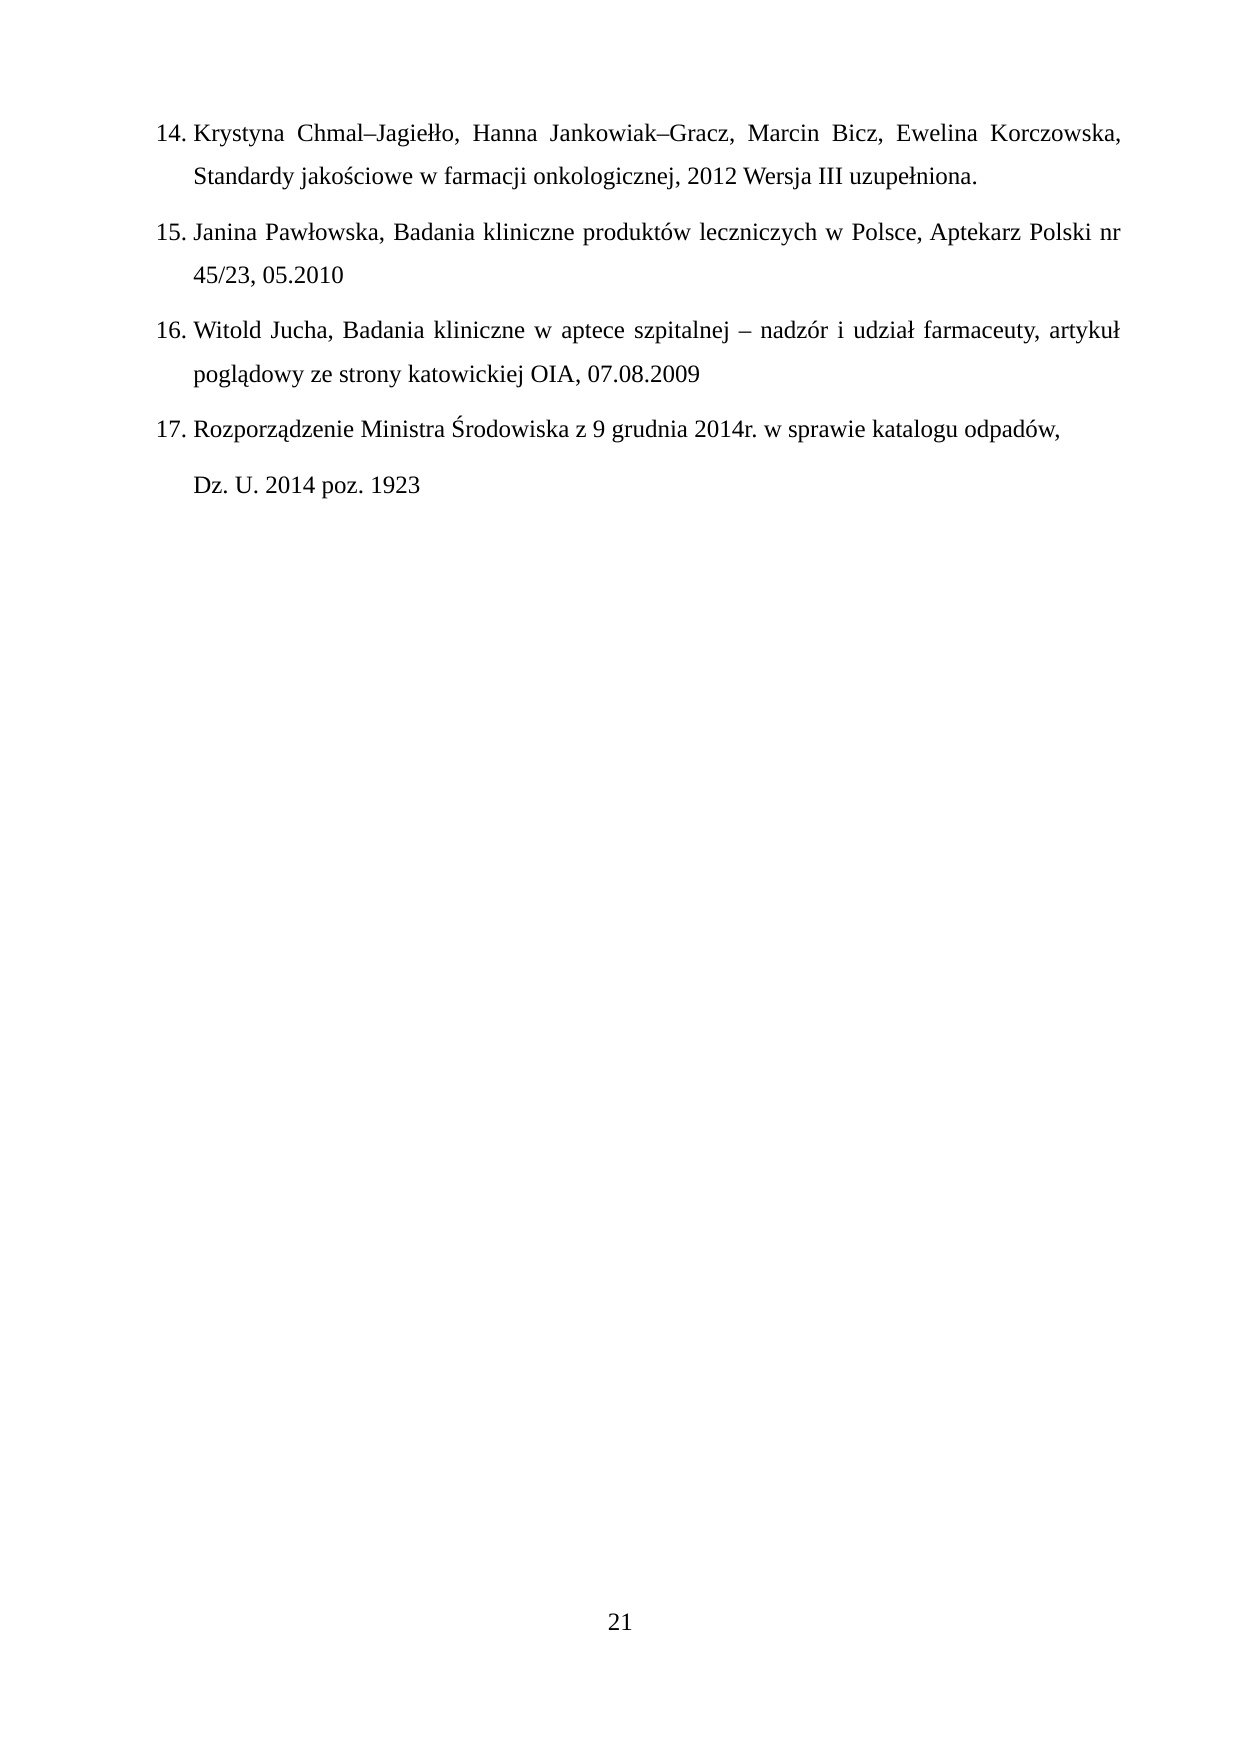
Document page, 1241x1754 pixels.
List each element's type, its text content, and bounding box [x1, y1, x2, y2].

list Krystyna Chmal–Jagiełło, Hanna Jankowiak–Gracz, Marcin Bicz, Ewelina Korczowska, Standardy jakościowe w farmacji onkologicznej, 2012 Wersja III uzupełniona. [156, 118, 1122, 190]
list Witold Jucha, Badania kliniczne w aptece szpitalnej – nadzór i udział farmaceuty, artykuł poglądowy ze strony katowickiej OIA, 07.08.2009 [156, 316, 1122, 387]
list Rozporządzenie Ministra Środowiska z 9 grudnia 2014r. w sprawie katalogu odpadów, [156, 414, 1122, 443]
list Janina Pawłowska, Badania kliniczne produktów leczniczych w Polsce, Aptekarz Polski nr 45/23, 05.2010 [156, 217, 1122, 289]
list Dz. U. 2014 poz. 1923 [156, 470, 1122, 499]
